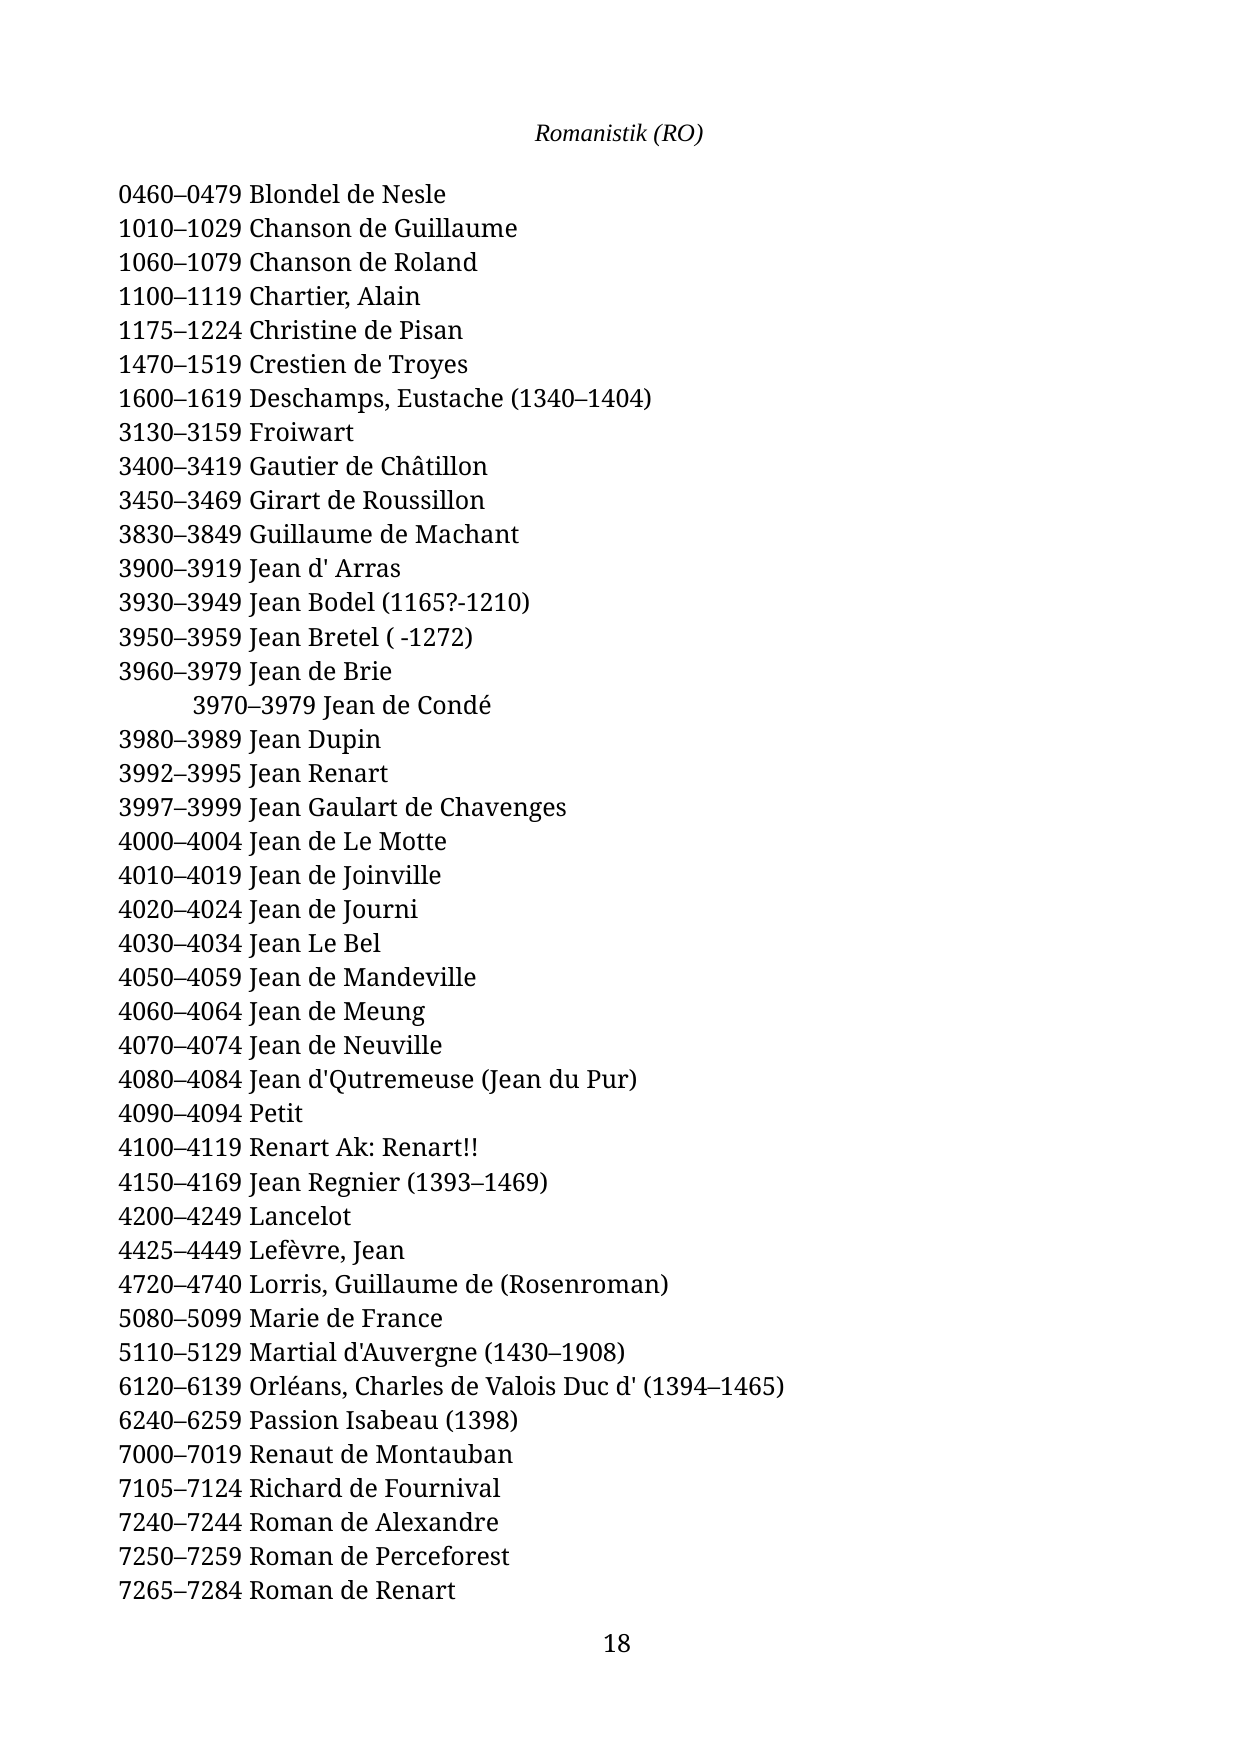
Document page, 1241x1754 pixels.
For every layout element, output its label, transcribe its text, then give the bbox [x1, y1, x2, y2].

text 4010–4019 Jean de Joinville [118, 858, 1122, 892]
text 3830–3849 Guillaume de Machant [118, 517, 1122, 551]
text 1470–1519 Crestien de Troyes [118, 347, 1122, 381]
text 4020–4024 Jean de Journi [118, 892, 1122, 926]
text 3450–3469 Girart de Roussillon [118, 483, 1122, 517]
text 3970–3979 Jean de Condé [118, 687, 1122, 721]
text 5110–5129 Martial d'Auvergne (1430–1908) [118, 1334, 1122, 1368]
text 4080–4084 Jean d'Qutremeuse (Jean du Pur) [118, 1062, 1122, 1096]
text 7240–7244 Roman de Alexandre [118, 1505, 1122, 1539]
text 1600–1619 Deschamps, Eustache (1340–1404) [118, 381, 1122, 415]
text 6240–6259 Passion Isabeau (1398) [118, 1403, 1122, 1437]
text 4070–4074 Jean de Neuville [118, 1028, 1122, 1062]
text 4720–4740 Lorris, Guillaume de (Rosenroman) [118, 1266, 1122, 1300]
text 5080–5099 Marie de France [118, 1300, 1122, 1334]
text 3997–3999 Jean Gaulart de Chavenges [118, 789, 1122, 823]
text 7265–7284 Roman de Renart [118, 1573, 1122, 1607]
text 4090–4094 Petit [118, 1096, 1122, 1130]
text 1010–1029 Chanson de Guillaume [118, 210, 1122, 244]
text 3900–3919 Jean d' Arras [118, 551, 1122, 585]
text 4050–4059 Jean de Mandeville [118, 960, 1122, 994]
text 3950–3959 Jean Bretel ( -1272) [118, 619, 1122, 653]
text 3130–3159 Froiwart [118, 415, 1122, 449]
text 4030–4034 Jean Le Bel [118, 926, 1122, 960]
text 3400–3419 Gautier de Châtillon [118, 449, 1122, 483]
text 4200–4249 Lancelot [118, 1198, 1122, 1232]
text 3960–3979 Jean de Brie [118, 653, 1122, 687]
text 6120–6139 Orléans, Charles de Valois Duc d' (1394–1465) [118, 1368, 1122, 1403]
text 4060–4064 Jean de Meung [118, 994, 1122, 1028]
text 7250–7259 Roman de Perceforest [118, 1539, 1122, 1573]
text 1175–1224 Christine de Pisan [118, 313, 1122, 347]
text 3992–3995 Jean Renart [118, 755, 1122, 789]
text 7000–7019 Renaut de Montauban [118, 1437, 1122, 1471]
text 4150–4169 Jean Regnier (1393–1469) [118, 1164, 1122, 1198]
text 3930–3949 Jean Bodel (1165?-1210) [118, 585, 1122, 619]
text 1100–1119 Chartier, Alain [118, 278, 1122, 313]
text 4425–4449 Lefèvre, Jean [118, 1232, 1122, 1266]
text 1060–1079 Chanson de Roland [118, 244, 1122, 278]
text 0460–0479 Blondel de Nesle [118, 176, 1122, 210]
text 3980–3989 Jean Dupin [118, 721, 1122, 755]
text 7105–7124 Richard de Fournival [118, 1471, 1122, 1505]
text 4000–4004 Jean de Le Motte [118, 823, 1122, 858]
text 4100–4119 Renart Ak: Renart!! [118, 1130, 1122, 1164]
